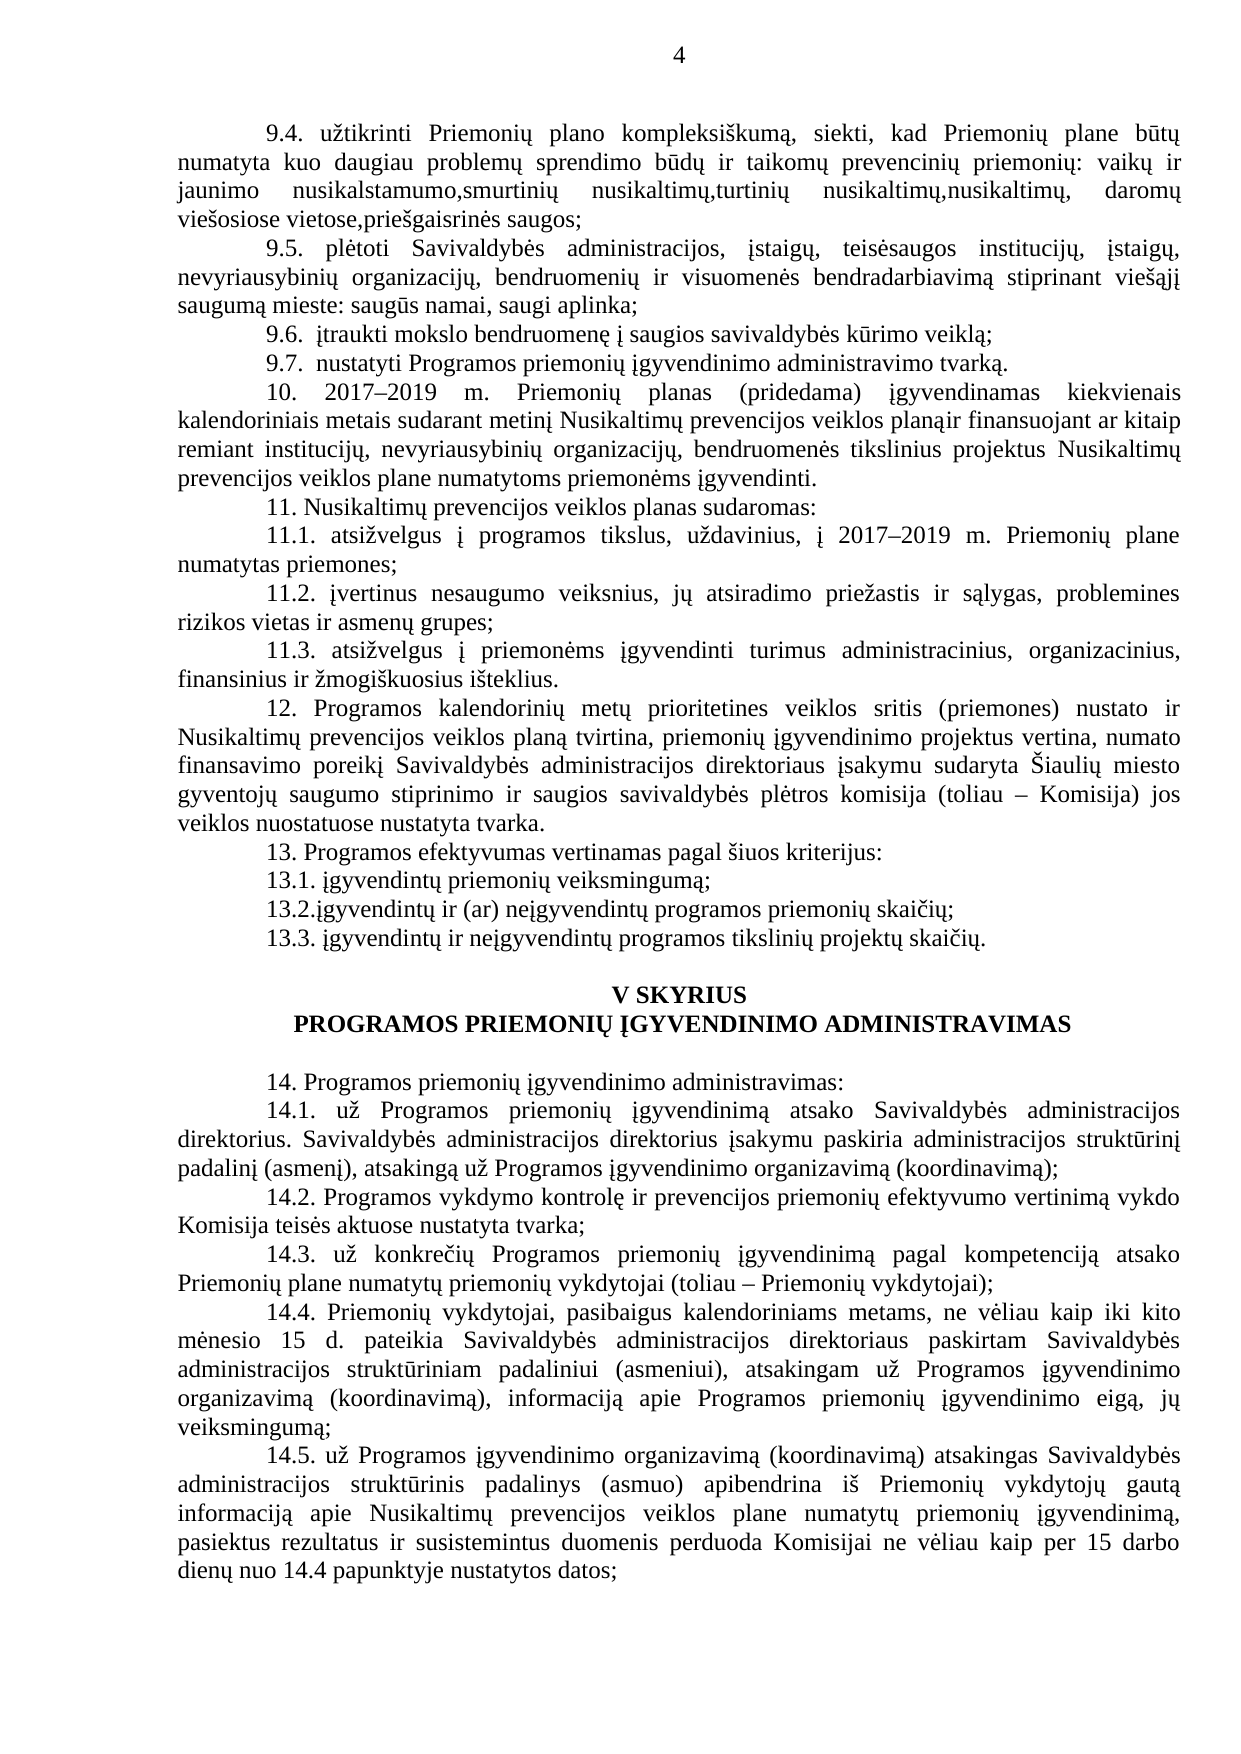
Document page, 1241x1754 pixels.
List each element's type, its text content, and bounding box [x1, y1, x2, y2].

text 13. Programos efektyvumas vertinamas pagal šiuos kriterijus: [177, 837, 1181, 866]
text 14.2. Programos vykdymo kontrolę ir prevencijos priemonių efektyvumo vertinimą vykdo Komisija teisės aktuose nustatyta tvarka; [177, 1182, 1181, 1239]
text 11.1. atsižvelgus į programos tikslus, uždavinius, į 2017–2019 m. Priemonių plane numatytas priemones; [177, 521, 1181, 578]
text 13.2.įgyvendintų ir (ar) neįgyvendintų programos priemonių skaičių; [177, 894, 1181, 923]
text 11. Nusikaltimų prevencijos veiklos planas sudaromas: [177, 492, 1181, 521]
text 9.4. užtikrinti Priemonių plano kompleksiškumą, siekti, kad Priemonių plane būtų numatyta kuo daugiau problemų sprendimo būdų ir taikomų prevencinių priemonių: vaikų ir jaunimo nusikalstamumo,smurtinių nusikaltimų,turtinių nusikaltimų,nusikaltimų, daromų viešosiose vietose,priešgaisrinės saugos; [177, 118, 1181, 233]
text 14. Programos priemonių įgyvendinimo administravimas: [177, 1067, 1181, 1096]
text 13.1. įgyvendintų priemonių veiksmingumą; [177, 866, 1181, 894]
text 10. 2017–2019 m. Priemonių planas (pridedama) įgyvendinamas kiekvienais kalendoriniais metais sudarant metinį Nusikaltimų prevencijos veiklos planąir finansuojant ar kitaip remiant institucijų, nevyriausybinių organizacijų, bendruomenės tikslinius projektus Nusikaltimų prevencijos veiklos plane numatytoms priemonėms įgyvendinti. [177, 377, 1181, 492]
text 12. Programos kalendorinių metų prioritetines veiklos sritis (priemones) nustato ir Nusikaltimų prevencijos veiklos planą tvirtina, priemonių įgyvendinimo projektus vertina, numato finansavimo poreikį Savivaldybės administracijos direktoriaus įsakymu sudaryta Šiaulių miesto gyventojų saugumo stiprinimo ir saugios savivaldybės plėtros komisija (toliau – Komisija) jos veiklos nuostatuose nustatyta tvarka. [177, 693, 1181, 837]
text 14.1. už Programos priemonių įgyvendinimą atsako Savivaldybės administracijos direktorius. Savivaldybės administracijos direktorius įsakymu paskiria administracijos struktūrinį padalinį (asmenį), atsakingą už Programos įgyvendinimo organizavimą (koordinavimą); [177, 1096, 1181, 1182]
text 14.5. už Programos įgyvendinimo organizavimą (koordinavimą) atsakingas Savivaldybės administracijos struktūrinis padalinys (asmuo) apibendrina iš Priemonių vykdytojų gautą informaciją apie Nusikaltimų prevencijos veiklos plane numatytų priemonių įgyvendinimą, pasiektus rezultatus ir susistemintus duomenis perduoda Komisijai ne vėliau kaip per 15 darbo dienų nuo 14.4 papunktyje nustatytos datos; [177, 1441, 1181, 1584]
text PROGRAMOS PRIEMONIŲ ĮGYVENDINIMO ADMINISTRAVIMAS [177, 1009, 1181, 1038]
text 9.6. įtraukti mokslo bendruomenę į saugios savivaldybės kūrimo veiklą; [177, 319, 1181, 348]
text 9.5. plėtoti Savivaldybės administracijos, įstaigų, teisėsaugos institucijų, įstaigų, nevyriausybinių organizacijų, bendruomenių ir visuomenės bendradarbiavimą stiprinant viešąjį saugumą mieste: saugūs namai, saugi aplinka; [177, 233, 1181, 319]
text 9.7. nustatyti Programos priemonių įgyvendinimo administravimo tvarką. [177, 348, 1181, 377]
text 11.2. įvertinus nesaugumo veiksnius, jų atsiradimo priežastis ir sąlygas, problemines rizikos vietas ir asmenų grupes; [177, 578, 1181, 636]
text 14.3. už konkrečių Programos priemonių įgyvendinimą pagal kompetenciją atsako Priemonių plane numatytų priemonių vykdytojai (toliau – Priemonių vykdytojai); [177, 1239, 1181, 1297]
text 13.3. įgyvendintų ir neįgyvendintų programos tikslinių projektų skaičių. [177, 923, 1181, 952]
text 14.4. Priemonių vykdytojai, pasibaigus kalendoriniams metams, ne vėliau kaip iki kito mėnesio 15 d. pateikia Savivaldybės administracijos direktoriaus paskirtam Savivaldybės administracijos struktūriniam padaliniui (asmeniui), atsakingam už Programos įgyvendinimo organizavimą (koordinavimą), informaciją apie Programos priemonių įgyvendinimo eigą, jų veiksmingumą; [177, 1297, 1181, 1441]
text 11.3. atsižvelgus į priemonėms įgyvendinti turimus administracinius, organizacinius, finansinius ir žmogiškuosius išteklius. [177, 636, 1181, 693]
text V SKYRIUS [177, 981, 1181, 1009]
